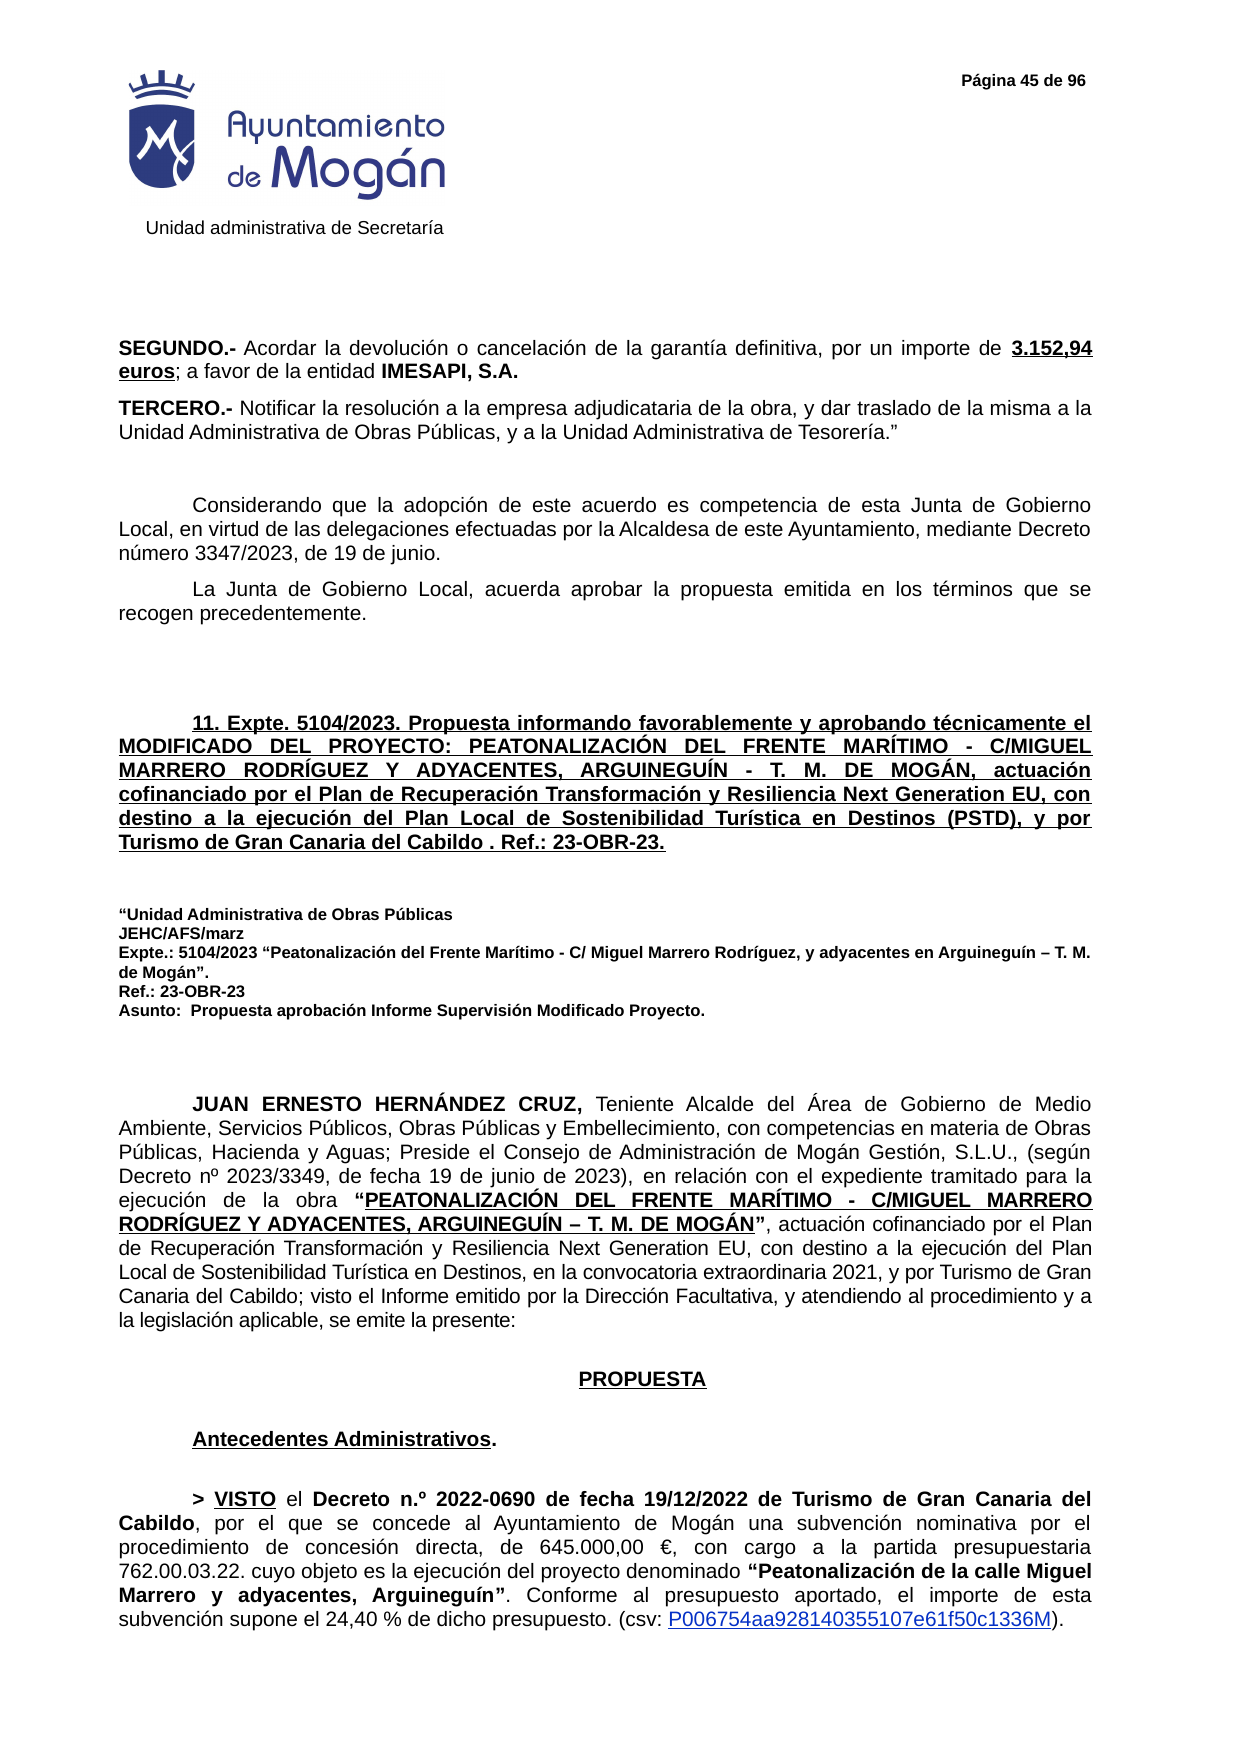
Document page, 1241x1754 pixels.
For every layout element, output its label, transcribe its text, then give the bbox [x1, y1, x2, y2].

text SEGUNDO.- Acordar la devolución o cancelación de la garantía definitiva, por un importe de 3.152,94 euros; a favor de la entidad IMESAPI, S.A. [118, 335, 1092, 383]
text > VISTO el Decreto n.º 2022-0690 de fecha 19/12/2022 de Turismo de Gran Canaria del Cabildo, por el que se concede al Ayuntamiento de Mogán una subvención nominativa por el procedimiento de concesión directa, de 645.000,00 €, con cargo a la partida presupuestaria 762.00.03.22. cuyo objeto es la ejecución del proyecto denominado “Peatonalización de la calle Miguel Marrero y adyacentes, Arguineguín”. Conforme al presupuesto aportado, el importe de esta subvención supone el 24,40 % de dicho presupuesto. (csv: P006754aa928140355107e61f50c1336M). [118, 1487, 1092, 1631]
text MARRERO RODRÍGUEZ Y ADYACENTES, ARGUINEGUÍN - T. M. DE MOGÁN, actuación [118, 756, 1092, 779]
text PROPUESTA [118, 1367, 1092, 1391]
text Turismo de Gran Canaria del Cabildo . Ref.: 23-OBR-23. [118, 828, 1092, 854]
text Asunto: Propuesta aprobación Informe Supervisión Modificado Proyecto. [118, 1001, 1092, 1020]
text Antecedentes Administrativos. [118, 1427, 1092, 1451]
text cofinanciado por el Plan de Recuperación Transformación y Resiliencia Next Generation EU, con [118, 780, 1092, 803]
text destino a la ejecución del Plan Local de Sostenibilidad Turística en Destinos (PSTD), y por [118, 804, 1092, 827]
text TERCERO.- Notificar la resolución a la empresa adjudicataria de la obra, y dar traslado de la misma a la Unidad Administrativa de Obras Públicas, y a la Unidad Administrativa de Tesorería.” [118, 396, 1092, 444]
text 11. Expte. 5104/2023. Propuesta informando favorablemente y aprobando técnicamente el MODIFICADO DEL PROYECTO: PEATONALIZACIÓN DEL FRENTE MARÍTIMO - C/MIGUEL [118, 710, 1092, 755]
text Ref.: 23-OBR-23 [118, 982, 1092, 1001]
text Expte.: 5104/2023 “Peatonalización del Frente Marítimo - C/ Miguel Marrero Rodríguez, y adyacentes en Arguineguín – T. M. de Mogán”. [118, 943, 1092, 982]
picture [128, 70, 445, 206]
text “Unidad Administrativa de Obras Públicas [118, 905, 1092, 924]
text JEHC/AFS/marz [118, 924, 1092, 943]
text JUAN ERNESTO HERNÁNDEZ CRUZ, Teniente Alcalde del Área de Gobierno de Medio Ambiente, Servicios Públicos, Obras Públicas y Embellecimiento, con competencias en materia de Obras Públicas, Hacienda y Aguas; Preside el Consejo de Administración de Mogán Gestión, S.L.U., (según Decreto nº 2023/3349, de fecha 19 de junio de 2023), en relación con el expediente tramitado para la ejecución de la obra “PEATONALIZACIÓN DEL FRENTE MARÍTIMO - C/MIGUEL MARRERO RODRÍGUEZ Y ADYACENTES, ARGUINEGUÍN – T. M. DE MOGÁN”, actuación cofinanciado por el Plan de Recuperación Transformación y Resiliencia Next Generation EU, con destino a la ejecución del Plan Local de Sostenibilidad Turística en Destinos, en la convocatoria extraordinaria 2021, y por Turismo de Gran Canaria del Cabildo; visto el Informe emitido por la Dirección Facultativa, y atendiendo al procedimiento y a la legislación aplicable, se emite la presente: [118, 1092, 1092, 1331]
text La Junta de Gobierno Local, acuerda aprobar la propuesta emitida en los términos que se recogen precedentemente. [118, 577, 1092, 625]
text Considerando que la adopción de este acuerdo es competencia de esta Junta de Gobierno Local, en virtud de las delegaciones efectuadas por la Alcaldesa de este Ayuntamiento, mediante Decreto número 3347/2023, de 19 de junio. [118, 493, 1092, 564]
